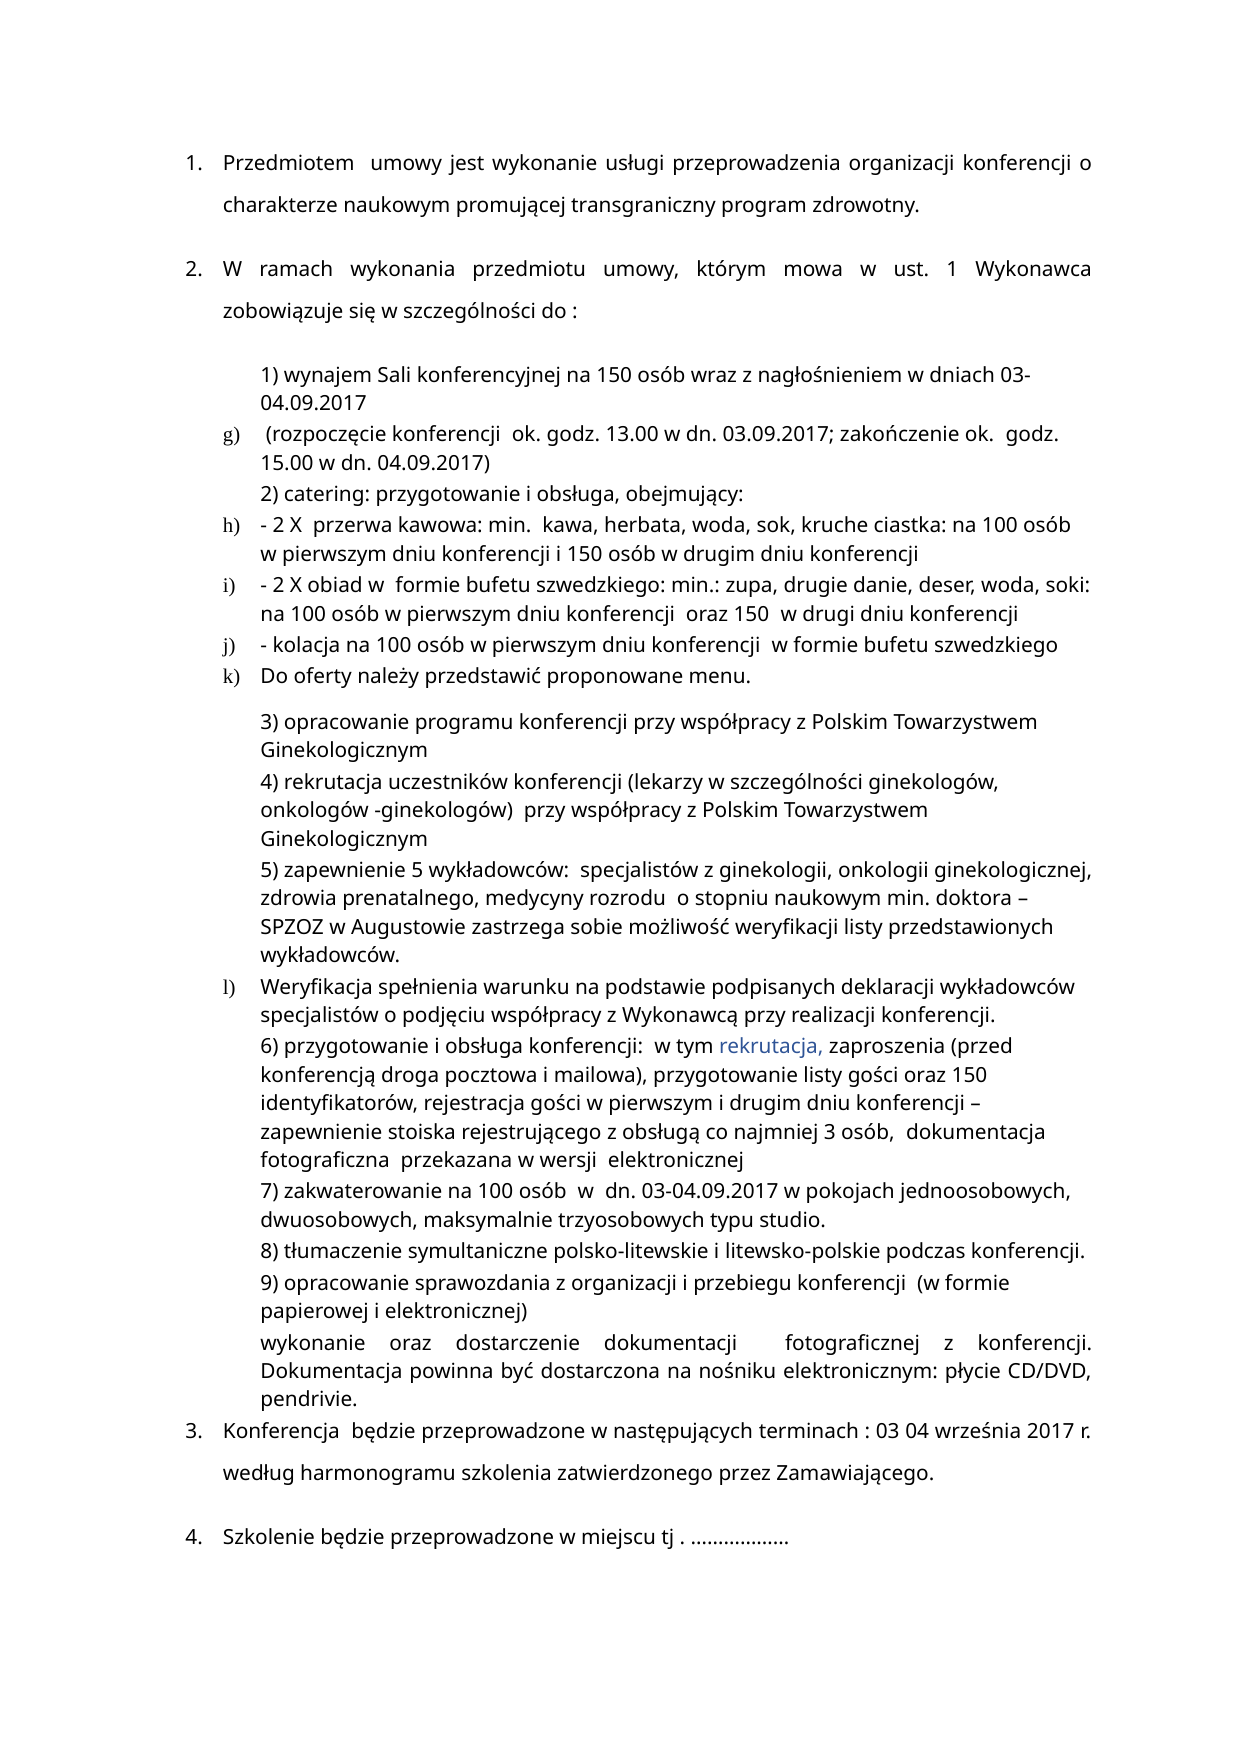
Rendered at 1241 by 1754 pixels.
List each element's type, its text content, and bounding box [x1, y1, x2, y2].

list - 2 X przerwa kawowa: min. kawa, herbata, woda, sok, kruche ciastka: na 100 osób w pierwszym dniu konferencji i 150 osób w drugim dniu konferencji [223, 511, 1093, 567]
list Weryfikacja spełnienia warunku na podstawie podpisanych deklaracji wykładowców specjalistów o podjęciu współpracy z Wykonawcą przy realizacji konferencji. [223, 972, 1093, 1029]
list 4) rekrutacja uczestników konferencji (lekarzy w szczególności ginekologów, onkologów -ginekologów) przy współpracy z Polskim Towarzystwem Ginekologicznym [223, 767, 1093, 852]
list 7) zakwaterowanie na 100 osób w dn. 03-04.09.2017 w pokojach jednoosobowych, dwuosobowych, maksymalnie trzyosobowych typu studio. [223, 1177, 1093, 1233]
list - kolacja na 100 osób w pierwszym dniu konferencji w formie bufetu szwedzkiego [223, 630, 1093, 659]
list Do oferty należy przedstawić proponowane menu. [223, 662, 1093, 690]
list (rozpoczęcie konferencji ok. godz. 13.00 w dn. 03.09.2017; zakończenie ok. godz. 15.00 w dn. 04.09.2017) [223, 419, 1093, 476]
list 2) catering: przygotowanie i obsługa, obejmujący: [223, 479, 1093, 508]
list Konferencja będzie przeprowadzone w następujących terminach : 03 04 września 2017 r. według harmonogramu szkolenia zatwierdzonego przez Zamawiającego. [185, 1416, 1093, 1487]
list Szkolenie będzie przeprowadzone w miejscu tj . ……………… [185, 1522, 1093, 1550]
list - 2 X obiad w formie bufetu szwedzkiego: min.: zupa, drugie danie, deser, woda, soki: na 100 osób w pierwszym dniu konferencji oraz 150 w drugi dniu konferencji [223, 570, 1093, 627]
list 3) opracowanie programu konferencji przy współpracy z Polskim Towarzystwem Ginekologicznym [223, 707, 1093, 764]
list Przedmiotem umowy jest wykonanie usługi przeprowadzenia organizacji konferencji o charakterze naukowym promującej transgraniczny program zdrowotny. [185, 148, 1093, 219]
list 1) wynajem Sali konferencyjnej na 150 osób wraz z nagłośnieniem w dniach 03-04.09.2017 [223, 360, 1093, 417]
list W ramach wykonania przedmiotu umowy, którym mowa w ust. 1 Wykonawca zobowiązuje się w szczególności do : [185, 254, 1093, 325]
list 5) zapewnienie 5 wykładowców: specjalistów z ginekologii, onkologii ginekologicznej, zdrowia prenatalnego, medycyny rozrodu o stopniu naukowym min. doktora – SPZOZ w Augustowie zastrzega sobie możliwość weryfikacji listy przedstawionych wykładowców. [223, 855, 1093, 969]
list wykonanie oraz dostarczenie dokumentacji fotograficznej z konferencji. Dokumentacja powinna być dostarczona na nośniku elektronicznym: płycie CD/DVD, pendrivie. [223, 1328, 1093, 1413]
list 6) przygotowanie i obsługa konferencji: w tym rekrutacja, zaproszenia (przed konferencją droga pocztowa i mailowa), przygotowanie listy gości oraz 150 identyfikatorów, rejestracja gości w pierwszym i drugim dniu konferencji – zapewnienie stoiska rejestrującego z obsługą co najmniej 3 osób, dokumentacja fotograficzna przekazana w wersji elektronicznej [223, 1032, 1093, 1174]
list 9) opracowanie sprawozdania z organizacji i przebiegu konferencji (w formie papierowej i elektronicznej) [223, 1268, 1093, 1325]
list 8) tłumaczenie symultaniczne polsko-litewskie i litewsko-polskie podczas konferencji. [223, 1236, 1093, 1265]
